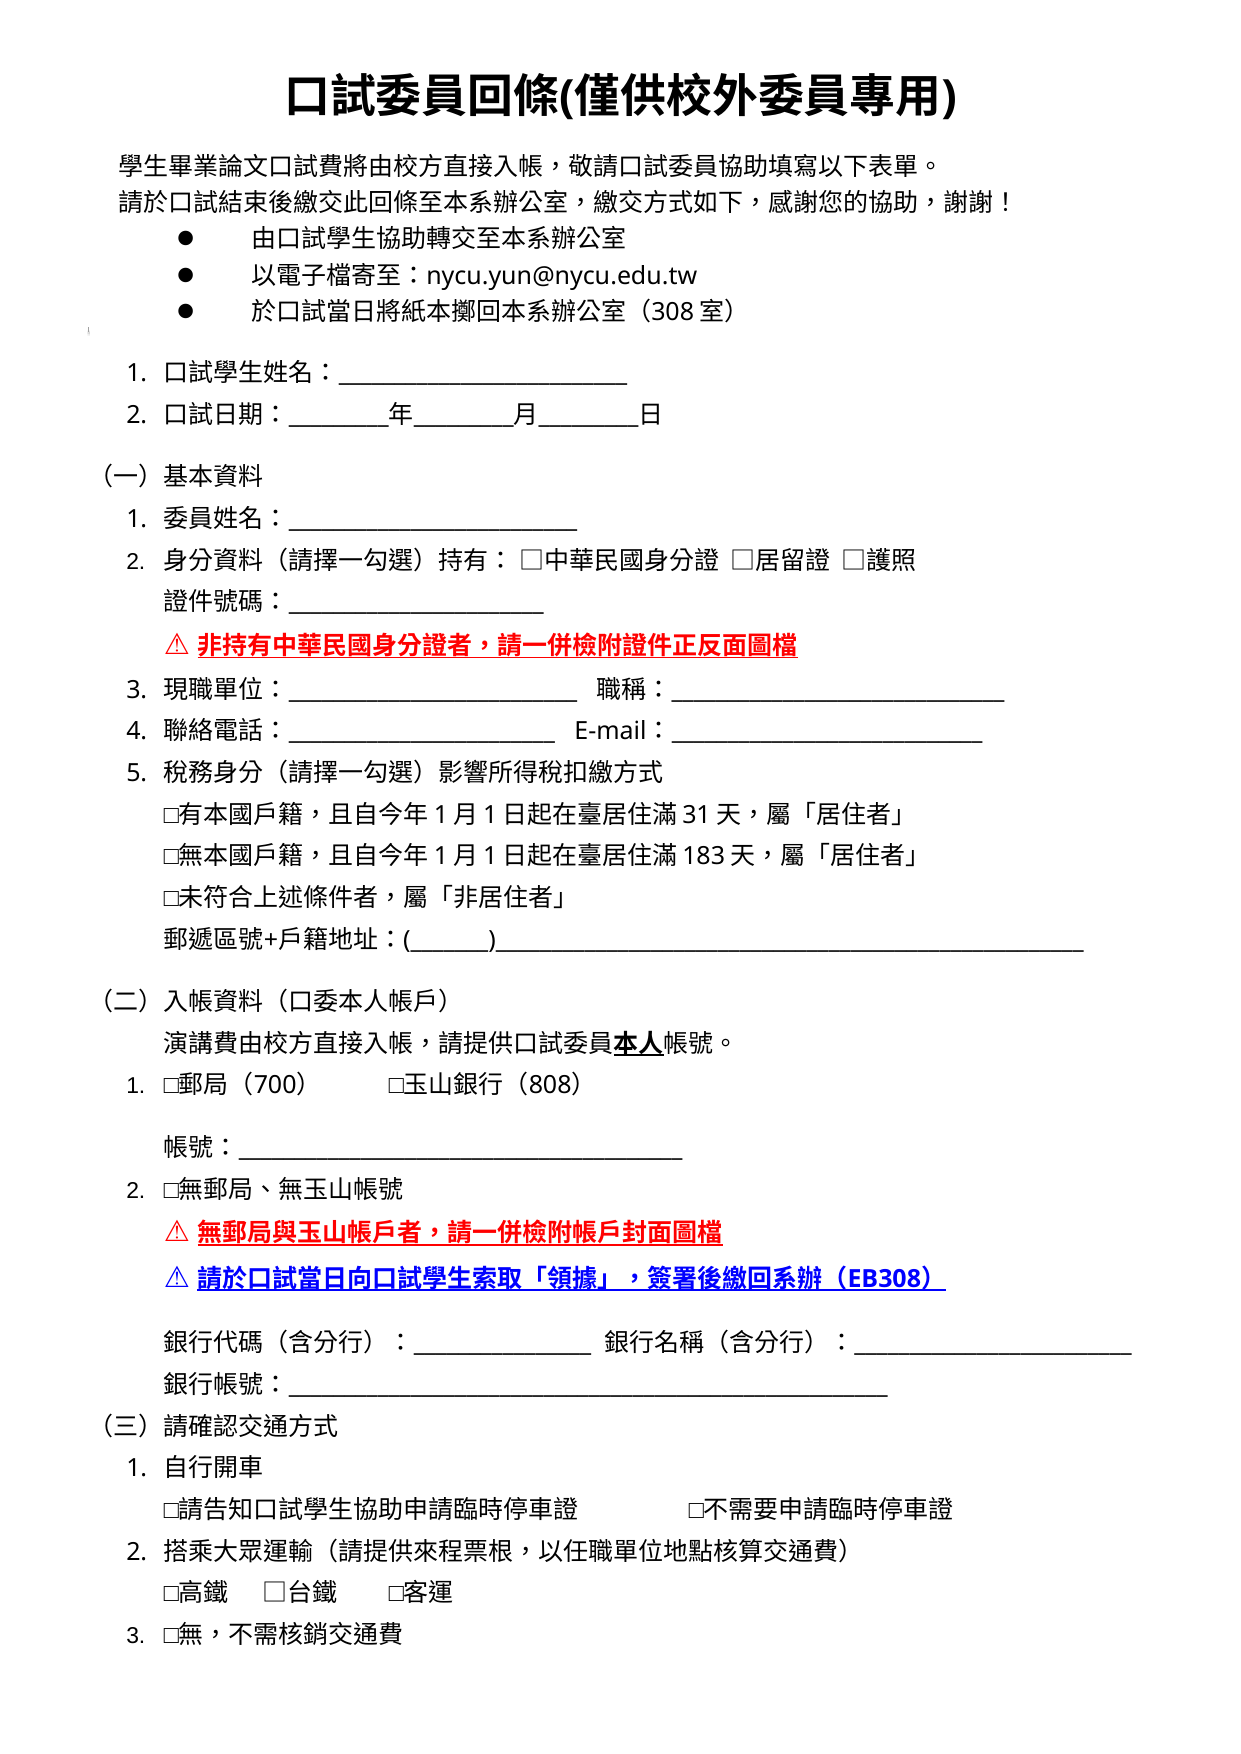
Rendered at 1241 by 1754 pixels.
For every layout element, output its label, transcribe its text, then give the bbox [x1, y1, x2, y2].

list 口試日期：_________年_________月_________日 [126, 394, 1152, 431]
list 以電子檔寄至：nycu.yun@nycu.edu.tw [176, 255, 1152, 291]
list 聯絡電話：________________________ E-mail：____________________________ [126, 711, 1152, 747]
text ⚠ 無郵局與玉山帳戶者，請一併檢附帳戶封面圖檔 [163, 1211, 1152, 1250]
text □無本國戶籍，且自今年1月1日起在臺居住滿183天，屬「居住者」 [88, 836, 1152, 872]
list 現職單位：__________________________ 職稱：______________________________ [126, 669, 1152, 705]
list 搭乘大眾運輸（請提供來程票根，以任職單位地點核算交通費） [126, 1531, 1152, 1567]
text 銀行代碼（含分行）：________________ 銀行名稱（含分行）：_________________________ 銀行帳號：______________________________________________________ [163, 1323, 1152, 1401]
list □無郵局、無玉山帳號 [126, 1169, 1152, 1205]
list 口試學生姓名：__________________________ [126, 353, 1152, 389]
list 自行開車 [126, 1448, 1152, 1484]
list 由口試學生協助轉交至本系辦公室 [176, 219, 1152, 255]
list 於口試當日將紙本擲回本系辦公室（308室） [176, 291, 1152, 328]
text □未符合上述條件者，屬「非居住者」 [88, 877, 1152, 914]
text □有本國戶籍，且自今年1月1日起在臺居住滿31天，屬「居住者」 [88, 794, 1152, 830]
text 帳號：________________________________________ [163, 1127, 1152, 1164]
text 請於口試結束後繳交此回條至本系辦公室，繳交方式如下，感謝您的協助，謝謝！ [118, 183, 1152, 219]
text ⚠ 請於口試當日向口試學生索取「領據」，簽署後繳回系辦（EB308） [163, 1256, 1152, 1296]
list 委員姓名：__________________________ [126, 498, 1152, 535]
list □無，不需核銷交通費 [126, 1614, 1152, 1651]
text （三）請確認交通方式 [88, 1406, 1152, 1442]
text （二）入帳資料（口委本人帳戶） [88, 982, 1152, 1018]
text 郵遞區號+戶籍地址：(_______)_____________________________________________________ [163, 919, 1152, 955]
text 口試委員回條(僅供校外委員專用) [88, 59, 1152, 126]
text □請告知口試學生協助申請臨時停車證 □不需要申請臨時停車證 [163, 1489, 1152, 1526]
list 身分資料（請擇一勾選）持有： □中華民國身分證 □居留證 □護照 [126, 540, 1152, 576]
text 證件號碼：_______________________ [163, 582, 1152, 618]
text 學生畢業論文口試費將由校方直接入帳，敬請口試委員協助填寫以下表單。 [118, 146, 1152, 183]
text （一）基本資料 [88, 457, 1152, 493]
text 演講費由校方直接入帳，請提供口試委員本人帳號。 [163, 1023, 1152, 1059]
list 稅務身分（請擇一勾選）影響所得稅扣繳方式 [126, 752, 1152, 789]
text ⚠ 非持有中華民國身分證者，請一併檢附證件正反面圖檔 [163, 623, 1152, 663]
list □郵局（700） □玉山銀行（808） [126, 1065, 1152, 1101]
text □高鐵 □台鐵 □客運 [163, 1573, 1152, 1609]
